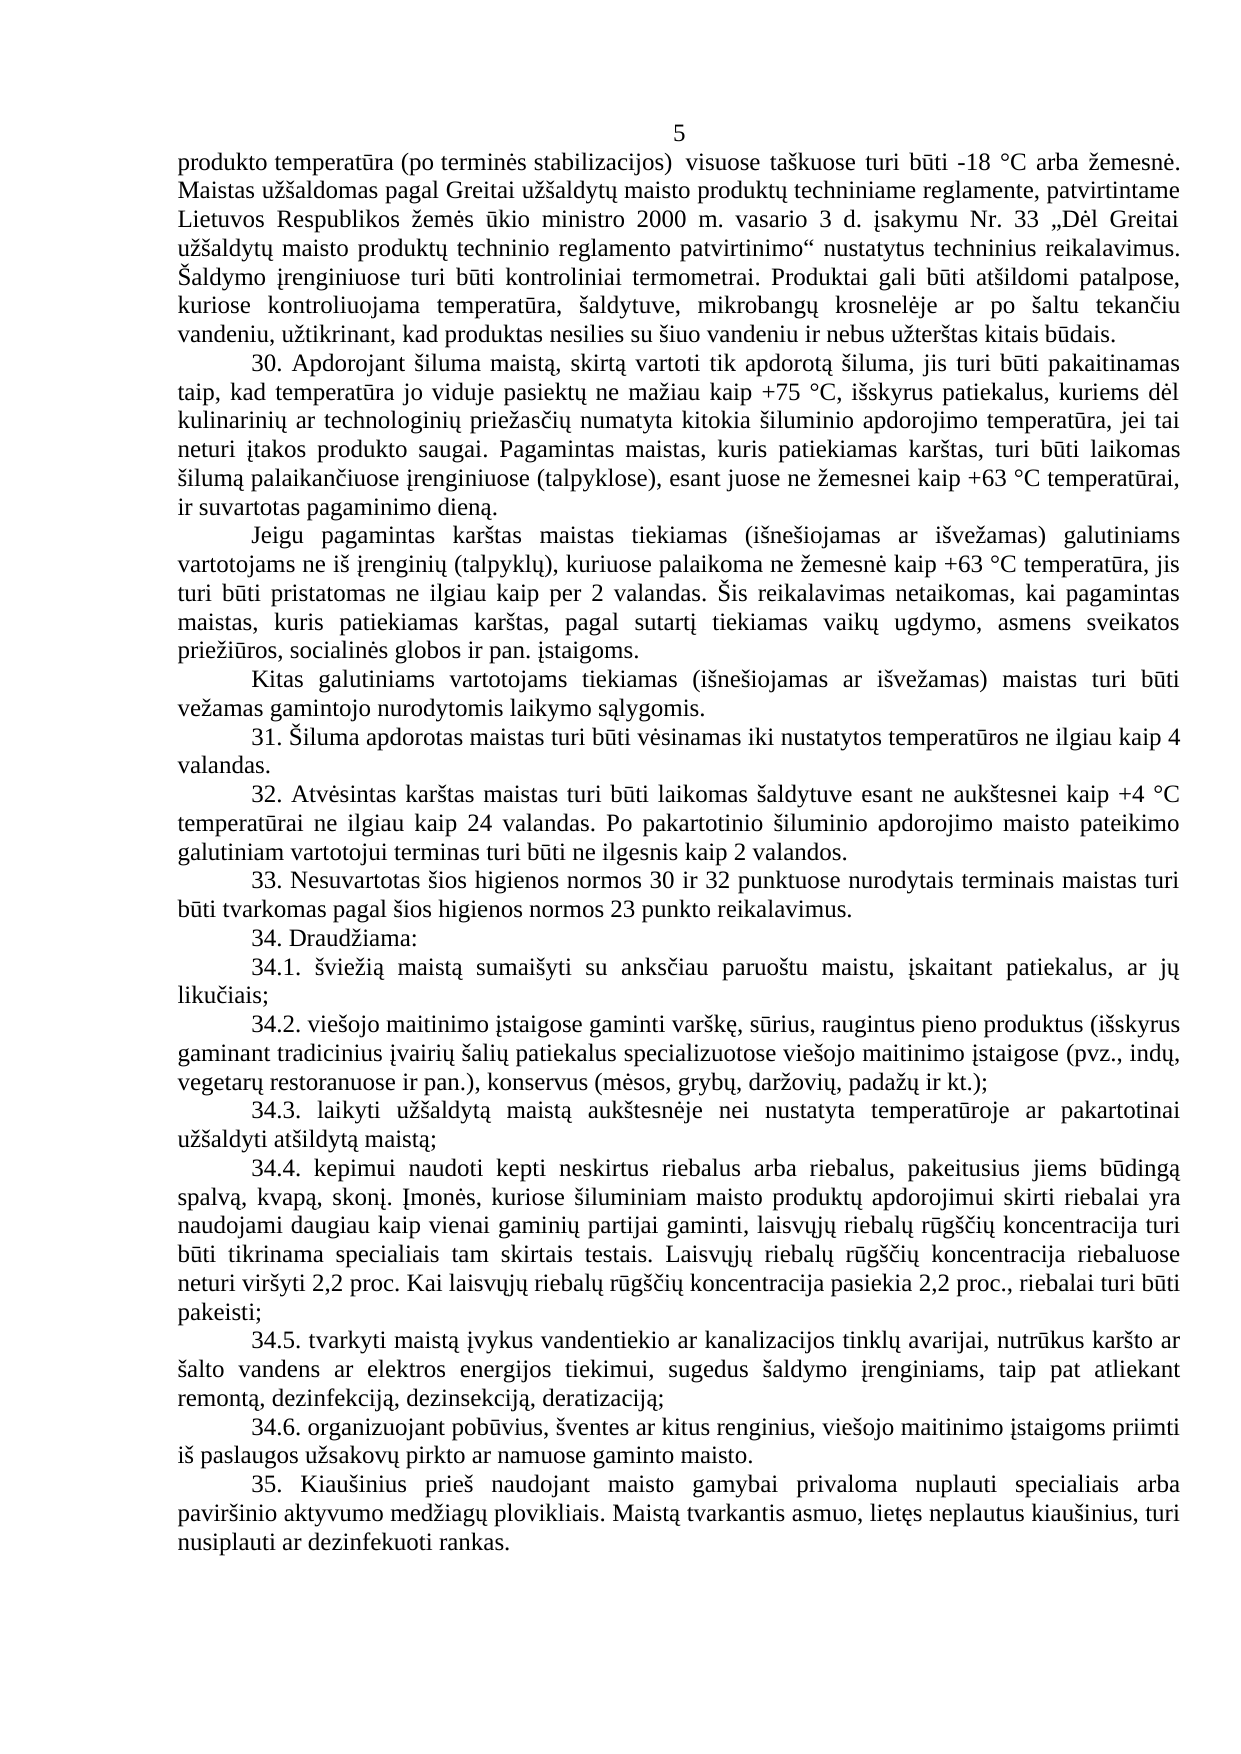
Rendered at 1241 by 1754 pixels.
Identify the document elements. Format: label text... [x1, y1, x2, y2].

text 34.6. organizuojant pobūvius, šventes ar kitus renginius, viešojo maitinimo įstaigoms priimti iš paslaugos užsakovų pirkto ar namuose gaminto maisto. [177, 1412, 1181, 1469]
text 34. Draudžiama: [177, 923, 1181, 952]
text 34.5. tvarkyti maistą įvykus vandentiekio ar kanalizacijos tinklų avarijai, nutrūkus karšto ar šalto vandens ar elektros energijos tiekimui, sugedus šaldymo įrenginiams, taip pat atliekant remontą, dezinfekciją, dezinsekciją, deratizaciją; [177, 1326, 1181, 1412]
text produkto temperatūra (po terminės stabilizacijos) visuose taškuose turi būti -18 °C arba žemesnė. Maistas užšaldomas pagal Greitai užšaldytų maisto produktų techniniame reglamente, patvirtintame Lietuvos Respublikos žemės ūkio ministro 2000 m. vasario 3 d. įsakymu Nr. 33 „Dėl Greitai užšaldytų maisto produktų techninio reglamento patvirtinimo“ nustatytus techninius reikalavimus. Šaldymo įrenginiuose turi būti kontroliniai termometrai. Produktai gali būti atšildomi patalpose, kuriose kontroliuojama temperatūra, šaldytuve, mikrobangų krosnelėje ar po šaltu tekančiu vandeniu, užtikrinant, kad produktas nesilies su šiuo vandeniu ir nebus užterštas kitais būdais. [177, 147, 1181, 348]
text 34.4. kepimui naudoti kepti neskirtus riebalus arba riebalus, pakeitusius jiems būdingą spalvą, kvapą, skonį. Įmonės, kuriose šiluminiam maisto produktų apdorojimui skirti riebalai yra naudojami daugiau kaip vienai gaminių partijai gaminti, laisvųjų riebalų rūgščių koncentracija turi būti tikrinama specialiais tam skirtais testais. Laisvųjų riebalų rūgščių koncentracija riebaluose neturi viršyti 2,2 proc. Kai laisvųjų riebalų rūgščių koncentracija pasiekia 2,2 proc., riebalai turi būti pakeisti; [177, 1153, 1181, 1326]
text 32. Atvėsintas karštas maistas turi būti laikomas šaldytuve esant ne aukštesnei kaip +4 °C temperatūrai ne ilgiau kaip 24 valandas. Po pakartotinio šiluminio apdorojimo maisto pateikimo galutiniam vartotojui terminas turi būti ne ilgesnis kaip 2 valandos. [177, 779, 1181, 866]
text 31. Šiluma apdorotas maistas turi būti vėsinamas iki nustatytos temperatūros ne ilgiau kaip 4 valandas. [177, 722, 1181, 779]
text 35. Kiaušinius prieš naudojant maisto gamybai privaloma nuplauti specialiais arba paviršinio aktyvumo medžiagų plovikliais. Maistą tvarkantis asmuo, lietęs neplautus kiaušinius, turi nusiplauti ar dezinfekuoti rankas. [177, 1469, 1181, 1556]
text Jeigu pagamintas karštas maistas tiekiamas (išnešiojamas ar išvežamas) galutiniams vartotojams ne iš įrenginių (talpyklų), kuriuose palaikoma ne žemesnė kaip +63 °C temperatūra, jis turi būti pristatomas ne ilgiau kaip per 2 valandas. Šis reikalavimas netaikomas, kai pagamintas maistas, kuris patiekiamas karštas, pagal sutartį tiekiamas vaikų ugdymo, asmens sveikatos priežiūros, socialinės globos ir pan. įstaigoms. [177, 521, 1181, 664]
text 33. Nesuvartotas šios higienos normos 30 ir 32 punktuose nurodytais terminais maistas turi būti tvarkomas pagal šios higienos normos 23 punkto reikalavimus. [177, 866, 1181, 923]
text 30. Apdorojant šiluma maistą, skirtą vartoti tik apdorotą šiluma, jis turi būti pakaitinamas taip, kad temperatūra jo viduje pasiektų ne mažiau kaip +75 °C, išskyrus patiekalus, kuriems dėl kulinarinių ar technologinių priežasčių numatyta kitokia šiluminio apdorojimo temperatūra, jei tai neturi įtakos produkto saugai. Pagamintas maistas, kuris patiekiamas karštas, turi būti laikomas šilumą palaikančiuose įrenginiuose (talpyklose), esant juose ne žemesnei kaip +63 °C temperatūrai, ir suvartotas pagaminimo dieną. [177, 348, 1181, 521]
text 34.2. viešojo maitinimo įstaigose gaminti varškę, sūrius, raugintus pieno produktus (išskyrus gaminant tradicinius įvairių šalių patiekalus specializuotose viešojo maitinimo įstaigose (pvz., indų, vegetarų restoranuose ir pan.), konservus (mėsos, grybų, daržovių, padažų ir kt.); [177, 1009, 1181, 1096]
text Kitas galutiniams vartotojams tiekiamas (išnešiojamas ar išvežamas) maistas turi būti vežamas gamintojo nurodytomis laikymo sąlygomis. [177, 664, 1181, 722]
text 34.1. šviežią maistą sumaišyti su anksčiau paruoštu maistu, įskaitant patiekalus, ar jų likučiais; [177, 952, 1181, 1009]
text 34.3. laikyti užšaldytą maistą aukštesnėje nei nustatyta temperatūroje ar pakartotinai užšaldyti atšildytą maistą; [177, 1096, 1181, 1153]
